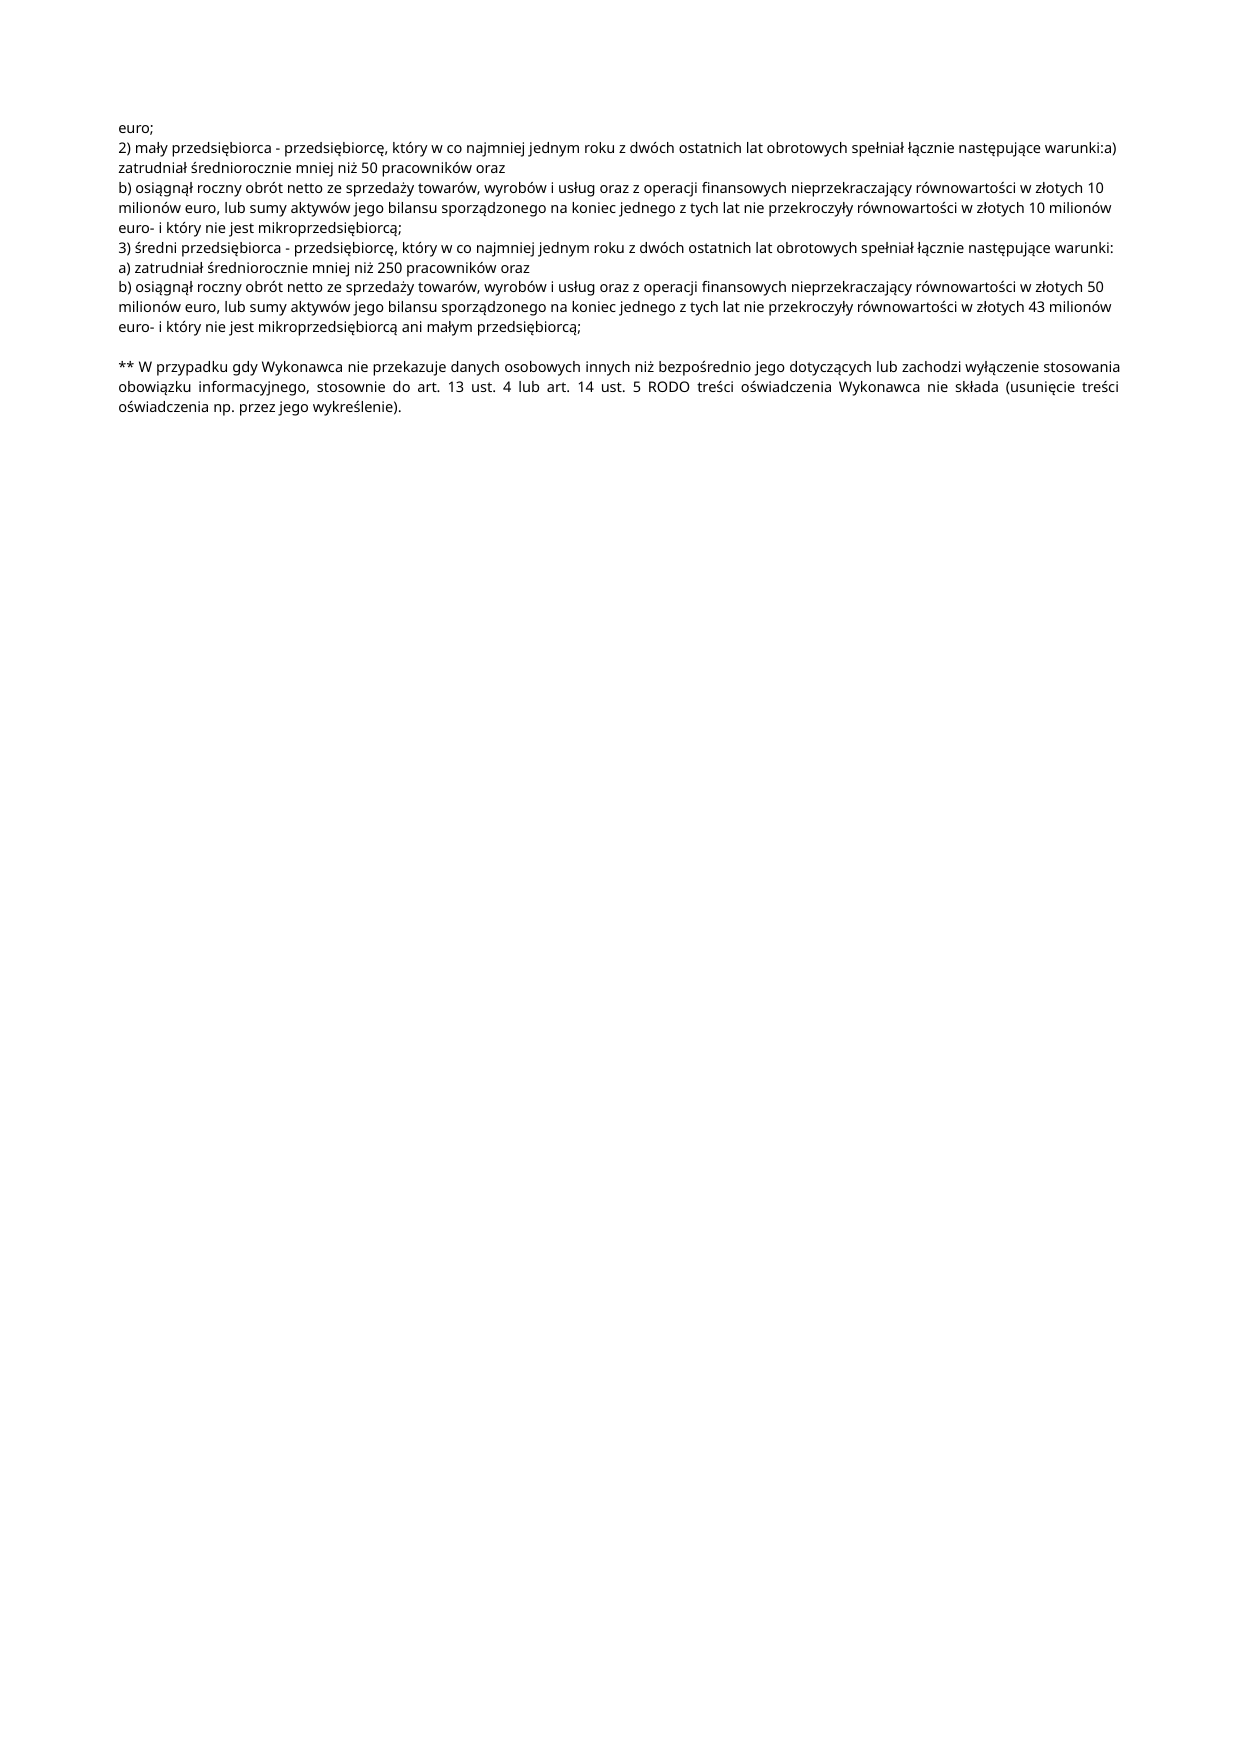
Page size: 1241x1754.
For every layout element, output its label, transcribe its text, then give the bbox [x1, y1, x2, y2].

text a) zatrudniał średniorocznie mniej niż 250 pracowników oraz [118, 257, 1122, 277]
text euro; 2) mały przedsiębiorca - przedsiębiorcę, który w co najmniej jednym roku z dwóch ostatnich lat obrotowych spełniał łącznie następujące warunki:a) zatrudniał średniorocznie mniej niż 50 pracowników oraz [118, 118, 1122, 178]
text b) osiągnął roczny obrót netto ze sprzedaży towarów, wyrobów i usług oraz z operacji finansowych nieprzekraczający równowartości w złotych 50 milionów euro, lub sumy aktywów jego bilansu sporządzonego na koniec jednego z tych lat nie przekroczyły równowartości w złotych 43 milionów euro- i który nie jest mikroprzedsiębiorcą ani małym przedsiębiorcą; [118, 277, 1122, 337]
text b) osiągnął roczny obrót netto ze sprzedaży towarów, wyrobów i usług oraz z operacji finansowych nieprzekraczający równowartości w złotych 10 milionów euro, lub sumy aktywów jego bilansu sporządzonego na koniec jednego z tych lat nie przekroczyły równowartości w złotych 10 milionów euro- i który nie jest mikroprzedsiębiorcą; 3) średni przedsiębiorca - przedsiębiorcę, który w co najmniej jednym roku z dwóch ostatnich lat obrotowych spełniał łącznie następujące warunki: [118, 178, 1122, 257]
text ** W przypadku gdy Wykonawca nie przekazuje danych osobowych innych niż bezpośrednio jego dotyczących lub zachodzi wyłączenie stosowania obowiązku informacyjnego, stosownie do art. 13 ust. 4 lub art. 14 ust. 5 RODO treści oświadczenia Wykonawca nie składa (usunięcie treści oświadczenia np. przez jego wykreślenie). [118, 357, 1122, 417]
